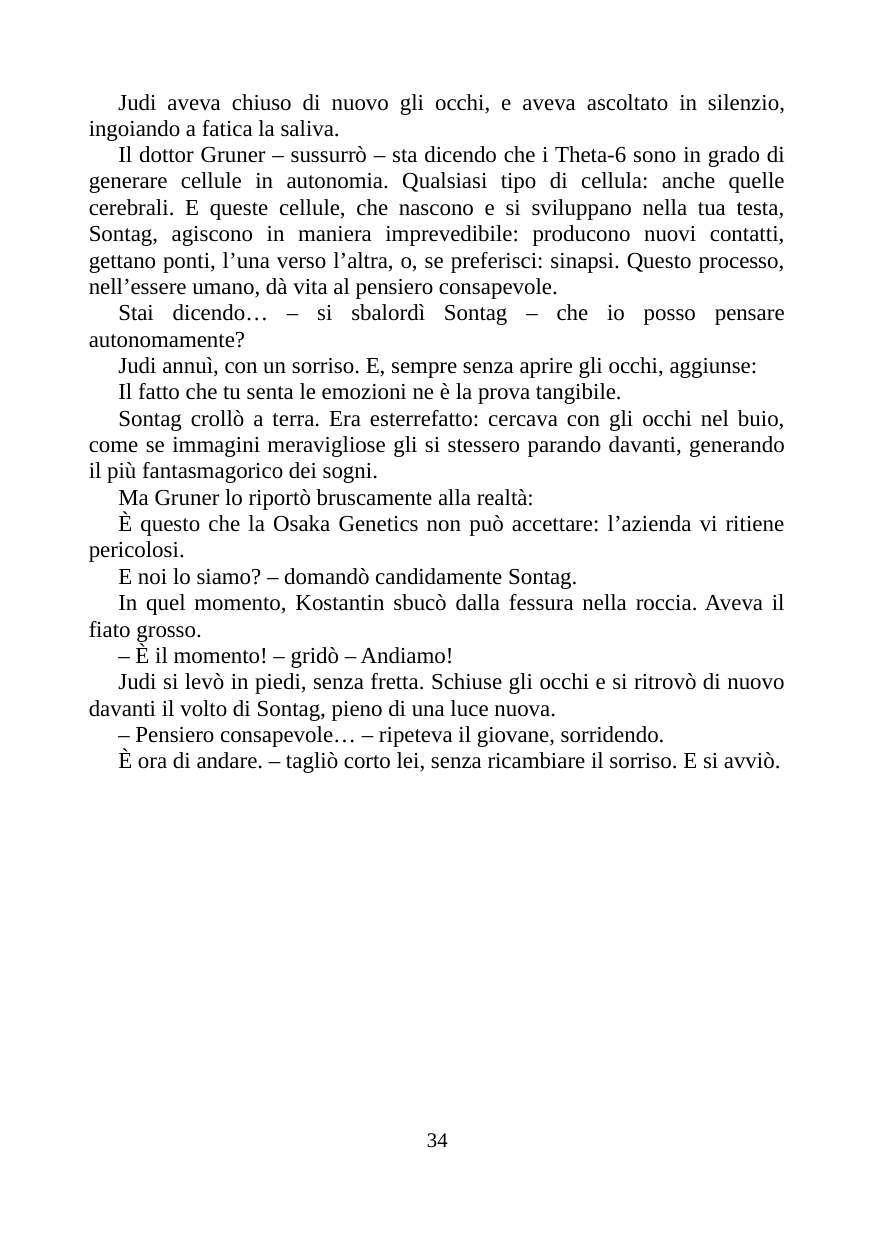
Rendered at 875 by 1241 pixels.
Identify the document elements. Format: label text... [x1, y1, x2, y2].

text Stai dicendo… – si sbalordì Sontag – che io posso pensare autonomamente? [88, 299, 786, 352]
text Ma Gruner lo riportò bruscamente alla realtà: [88, 484, 786, 510]
text – È il momento! – gridò – Andiamo! [88, 642, 786, 668]
text Judi aveva chiuso di nuovo gli occhi, e aveva ascoltato in silenzio, ingoiando a fatica la saliva. [88, 88, 786, 141]
text In quel momento, Kostantin sbucò dalla fessura nella roccia. Aveva il fiato grosso. [88, 589, 786, 642]
text È questo che la Osaka Genetics non può accettare: l’azienda vi ritiene pericolosi. [88, 510, 786, 563]
text Judi annuì, con un sorriso. E, sempre senza aprire gli occhi, aggiunse: [88, 352, 786, 378]
text Sontag crollò a terra. Era esterrefatto: cercava con gli occhi nel buio, come se immagini meravigliose gli si stessero parando davanti, generando il più fantasmagorico dei sogni. [88, 405, 786, 484]
text È ora di andare. – tagliò corto lei, senza ricambiare il sorriso. E si avviò. [88, 747, 786, 774]
text Il fatto che tu senta le emozioni ne è la prova tangibile. [88, 378, 786, 405]
text – Pensiero consapevole… – ripeteva il giovane, sorridendo. [88, 721, 786, 747]
text Il dottor Gruner – sussurrò – sta dicendo che i Theta-6 sono in grado di generare cellule in autonomia. Qualsiasi tipo di cellula: anche quelle cerebrali. E queste cellule, che nascono e si sviluppano nella tua testa, Sontag, agiscono in maniera imprevedibile: producono nuovi contatti, gettano ponti, l’una verso l’altra, o, se preferisci: sinapsi. Questo processo, nell’essere umano, dà vita al pensiero consapevole. [88, 141, 786, 299]
text Judi si levò in piedi, senza fretta. Schiuse gli occhi e si ritrovò di nuovo davanti il volto di Sontag, pieno di una luce nuova. [88, 668, 786, 721]
text E noi lo siamo? – domandò candidamente Sontag. [88, 563, 786, 589]
